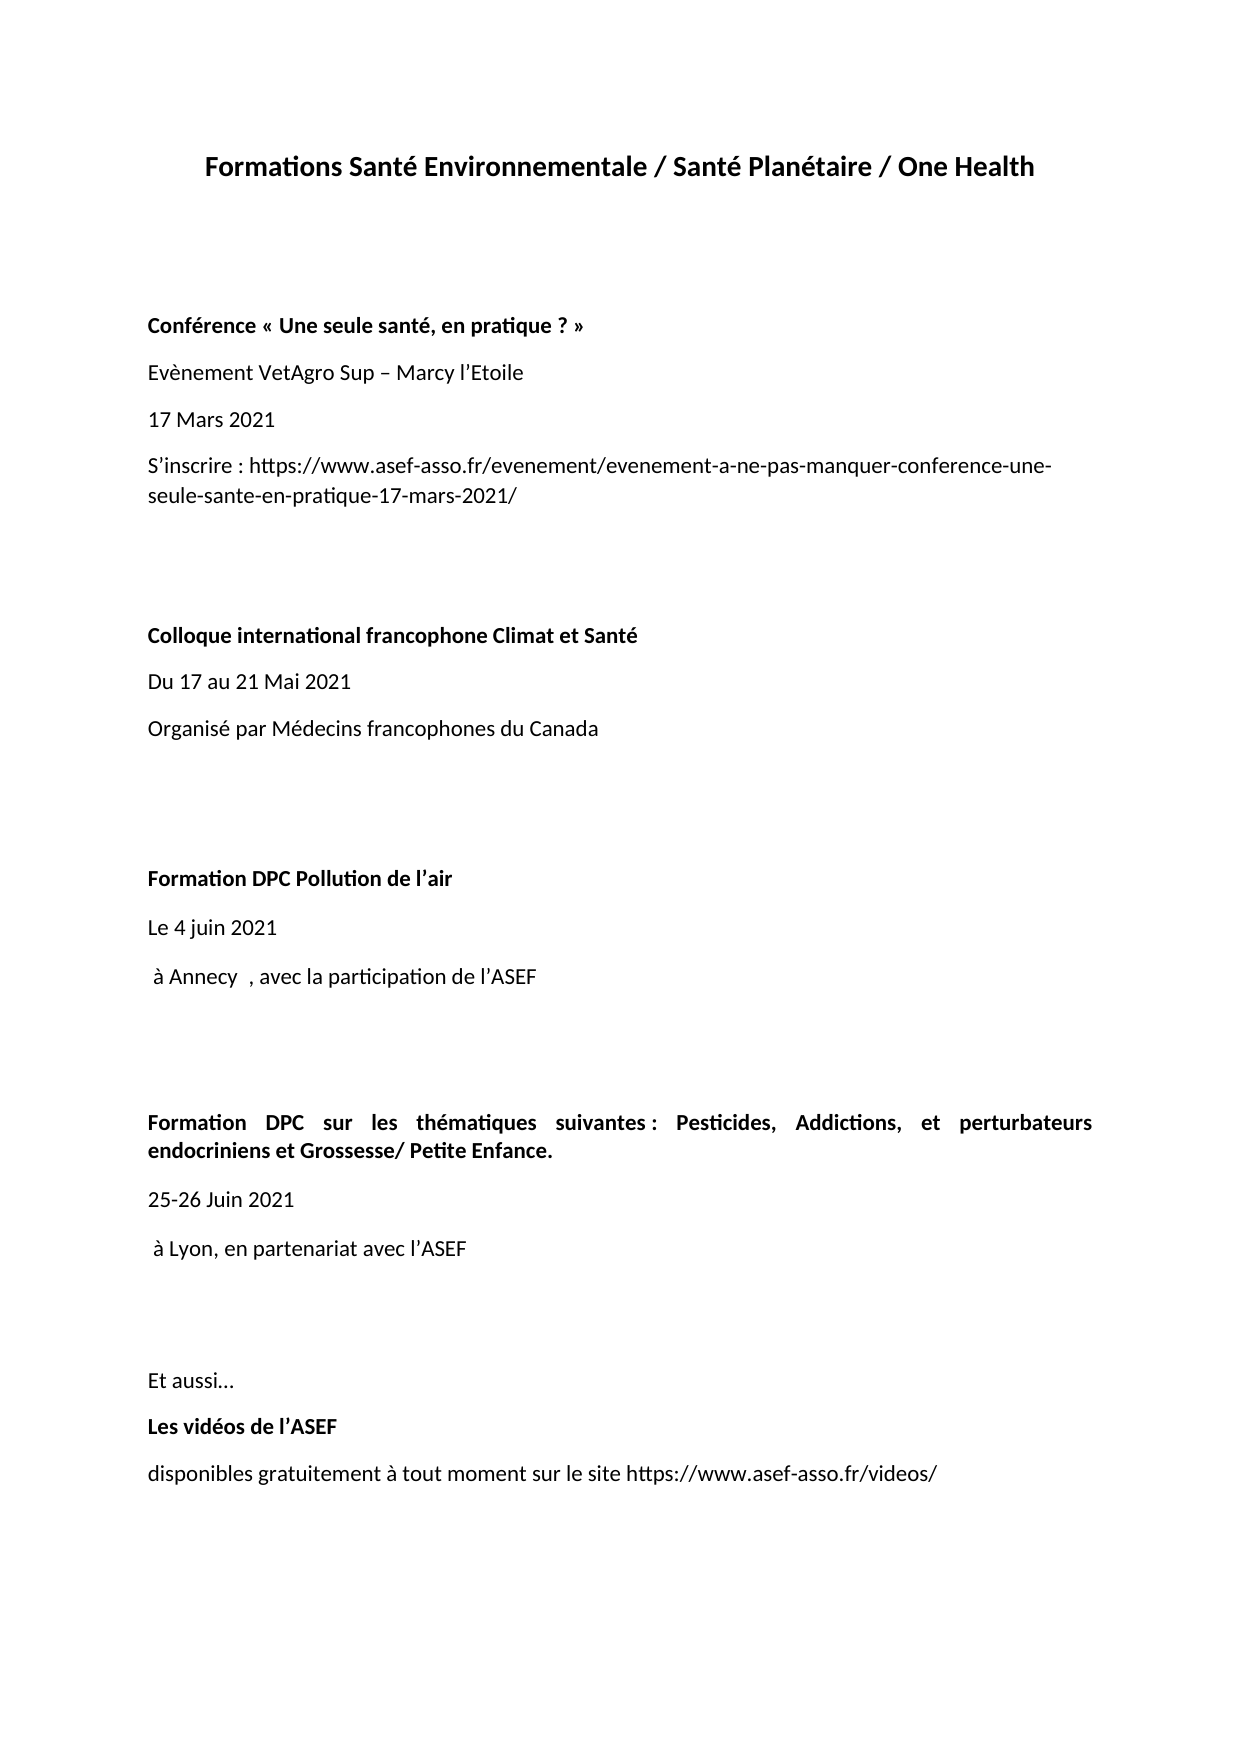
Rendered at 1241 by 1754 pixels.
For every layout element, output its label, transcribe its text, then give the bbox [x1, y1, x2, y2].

text à Annecy , avec la participation de l’ASEF [148, 962, 1093, 990]
text Le 4 juin 2021 [148, 913, 1093, 941]
text Conférence « Une seule santé, en pratique ? » [148, 312, 1093, 340]
text disponibles gratuitement à tout moment sur le site https://www.asef-asso.fr/videos/ [148, 1459, 1093, 1487]
text Et aussi… [148, 1366, 1093, 1394]
text S’inscrire : https://www.asef-asso.fr/evenement/evenement-a-ne-pas-manquer-conference-une-seule-sante-en-pratique-17-mars-2021/ [148, 451, 1093, 509]
text Organisé par Médecins francophones du Canada [148, 714, 1093, 742]
text Les vidéos de l’ASEF [148, 1412, 1093, 1440]
text 17 Mars 2021 [148, 405, 1093, 433]
text Du 17 au 21 Mai 2021 [148, 667, 1093, 696]
text Colloque international francophone Climat et Santé [148, 621, 1093, 649]
text Evènement VetAgro Sup – Marcy l’Etoile [148, 358, 1093, 386]
text Formation DPC Pollution de l’air [148, 864, 1093, 892]
text 25-26 Juin 2021 [148, 1185, 1093, 1213]
text Formations Santé Environnementale / Santé Planétaire / One Health [148, 148, 1093, 183]
text Formation DPC sur les thématiques suivantes : Pesticides, Addictions, et perturbateurs endocriniens et Grossesse/ Petite Enfance. [148, 1108, 1093, 1164]
text à Lyon, en partenariat avec l’ASEF [148, 1234, 1093, 1262]
